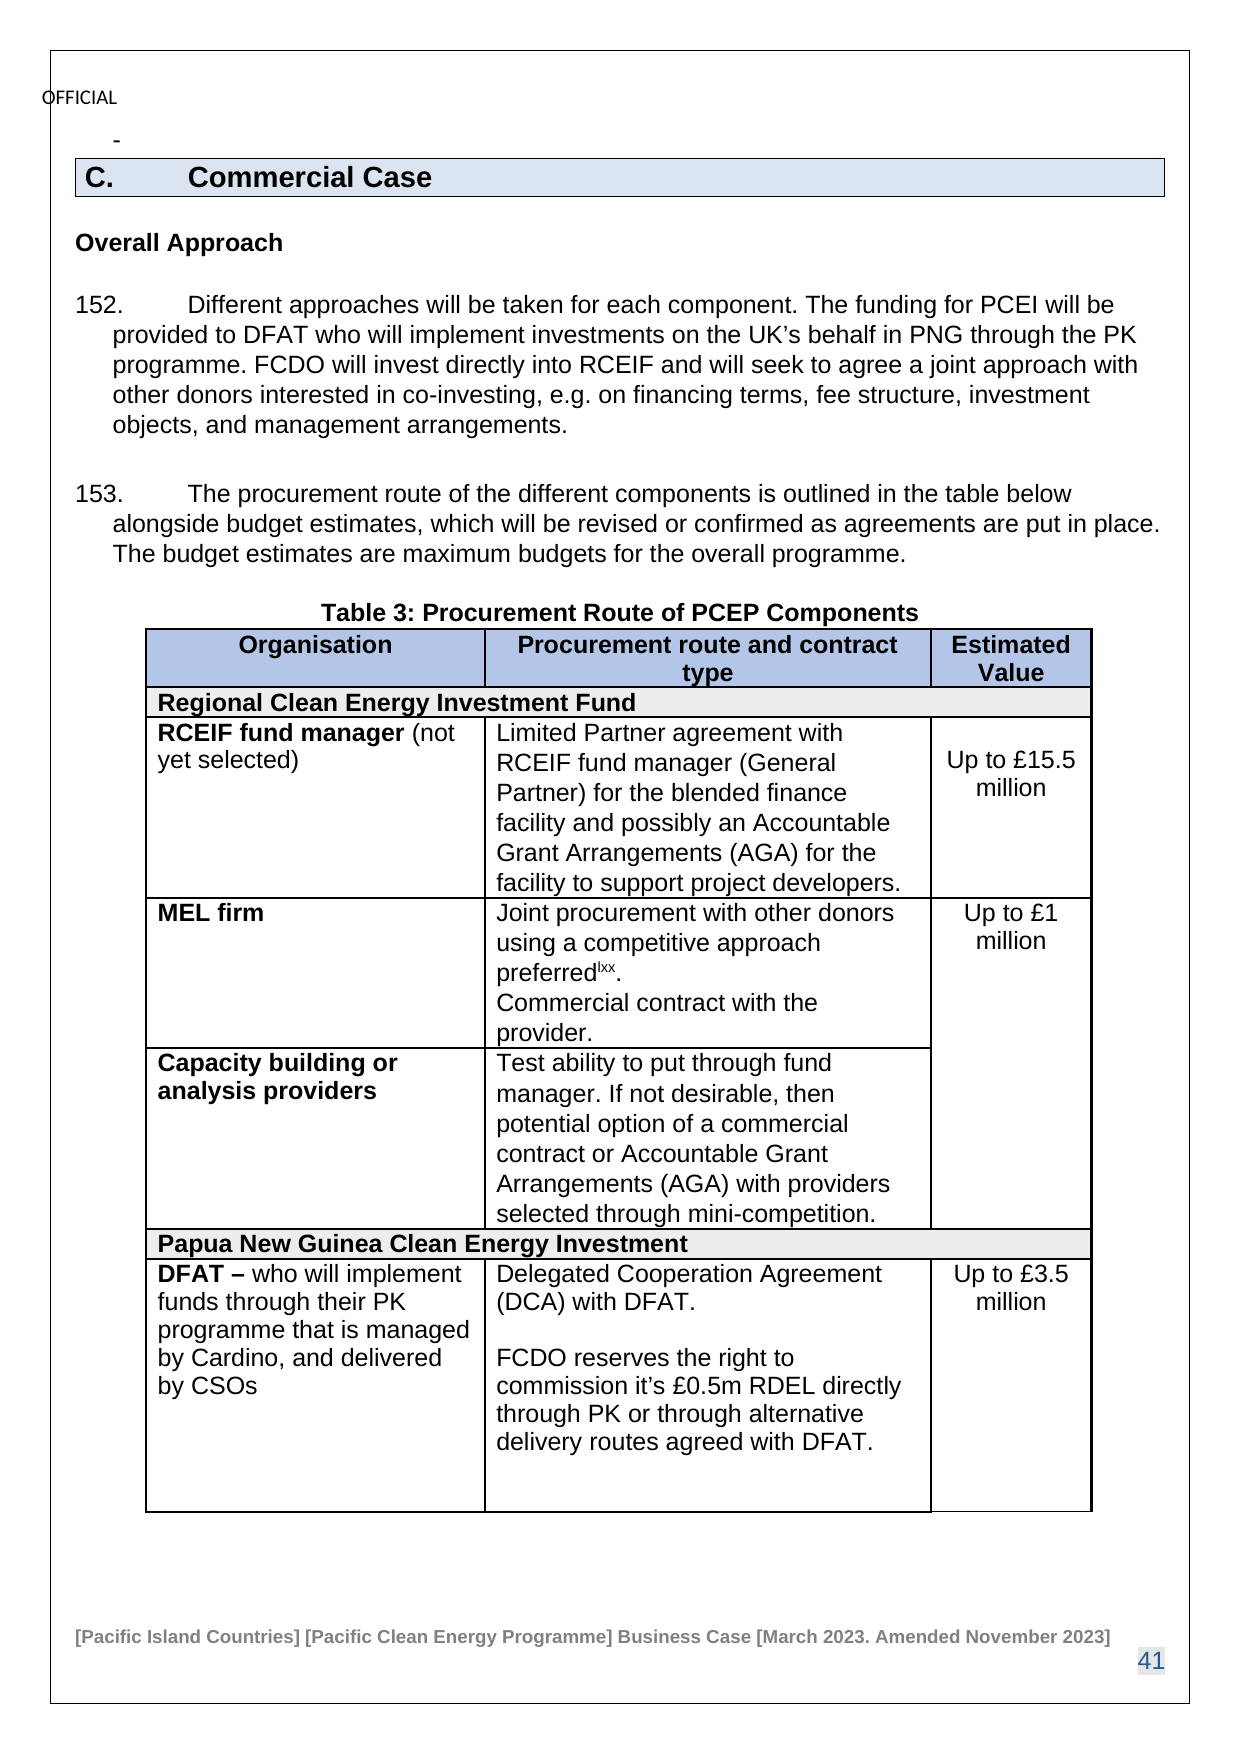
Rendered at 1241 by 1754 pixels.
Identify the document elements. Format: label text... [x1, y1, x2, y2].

table_header Procurement route and contract type [486, 630, 930, 686]
list The procurement route of the different components is outlined in the table below alongside budget estimates, which will be revised or confirmed as agreements are put in place. The budget estimates are maximum budgets for the overall programme. [75, 479, 1165, 568]
table_header Estimated Value [932, 630, 1090, 686]
list Different approaches will be taken for each component. The funding for PCEI will be provided to DFAT who will implement investments on the UK’s behalf in PNG through the PK programme. FCDO will invest directly into RCEIF and will seek to agree a joint approach with other donors interested in co-investing, e.g. on financing terms, fee structure, investment objects, and management arrangements. [75, 291, 1165, 439]
subtitle Commercial Case [76, 159, 1164, 196]
text Table 3: Procurement Route of PCEP Components [75, 598, 1165, 626]
text Overall Approach [75, 229, 1165, 257]
table_cell RCEIF fund manager (not yet selected) [147, 718, 484, 897]
table_cell Limited Partner agreement with RCEIF fund manager (General Partner) for the blended finance facility and possibly an Accountable Grant Arrangements (AGA) for the facility to support project developers. [486, 718, 930, 897]
table_cell Papua New Guinea Clean Energy Investment [147, 1230, 1090, 1258]
table_cell DFAT – who will implement funds through their PK programme that is managed by Cardino, and delivered by CSOs [147, 1260, 484, 1511]
table_cell Capacity building or analysis providers [147, 1049, 484, 1228]
table_header Organisation [147, 630, 484, 686]
table_cell Joint procurement with other donors using a competitive approach preferred. Commercial contract with the provider. [486, 899, 930, 1047]
table_cell Up to £1 million [932, 899, 1090, 1228]
table_cell Test ability to put through fund manager. If not desirable, then potential option of a commercial contract or Accountable Grant Arrangements (AGA) with providers selected through mini-competition. [486, 1049, 930, 1228]
table_cell Up to £3.5 million [932, 1260, 1090, 1511]
table_cell Up to £15.5 million [932, 718, 1090, 897]
table_cell Regional Clean Energy Investment Fund [147, 688, 1090, 716]
table_cell MEL firm [147, 899, 484, 1047]
table_cell Delegated Cooperation Agreement (DCA) with DFAT. FCDO reserves the right to commission it’s £0.5m RDEL directly through PK or through alternative delivery routes agreed with DFAT. [486, 1260, 930, 1511]
